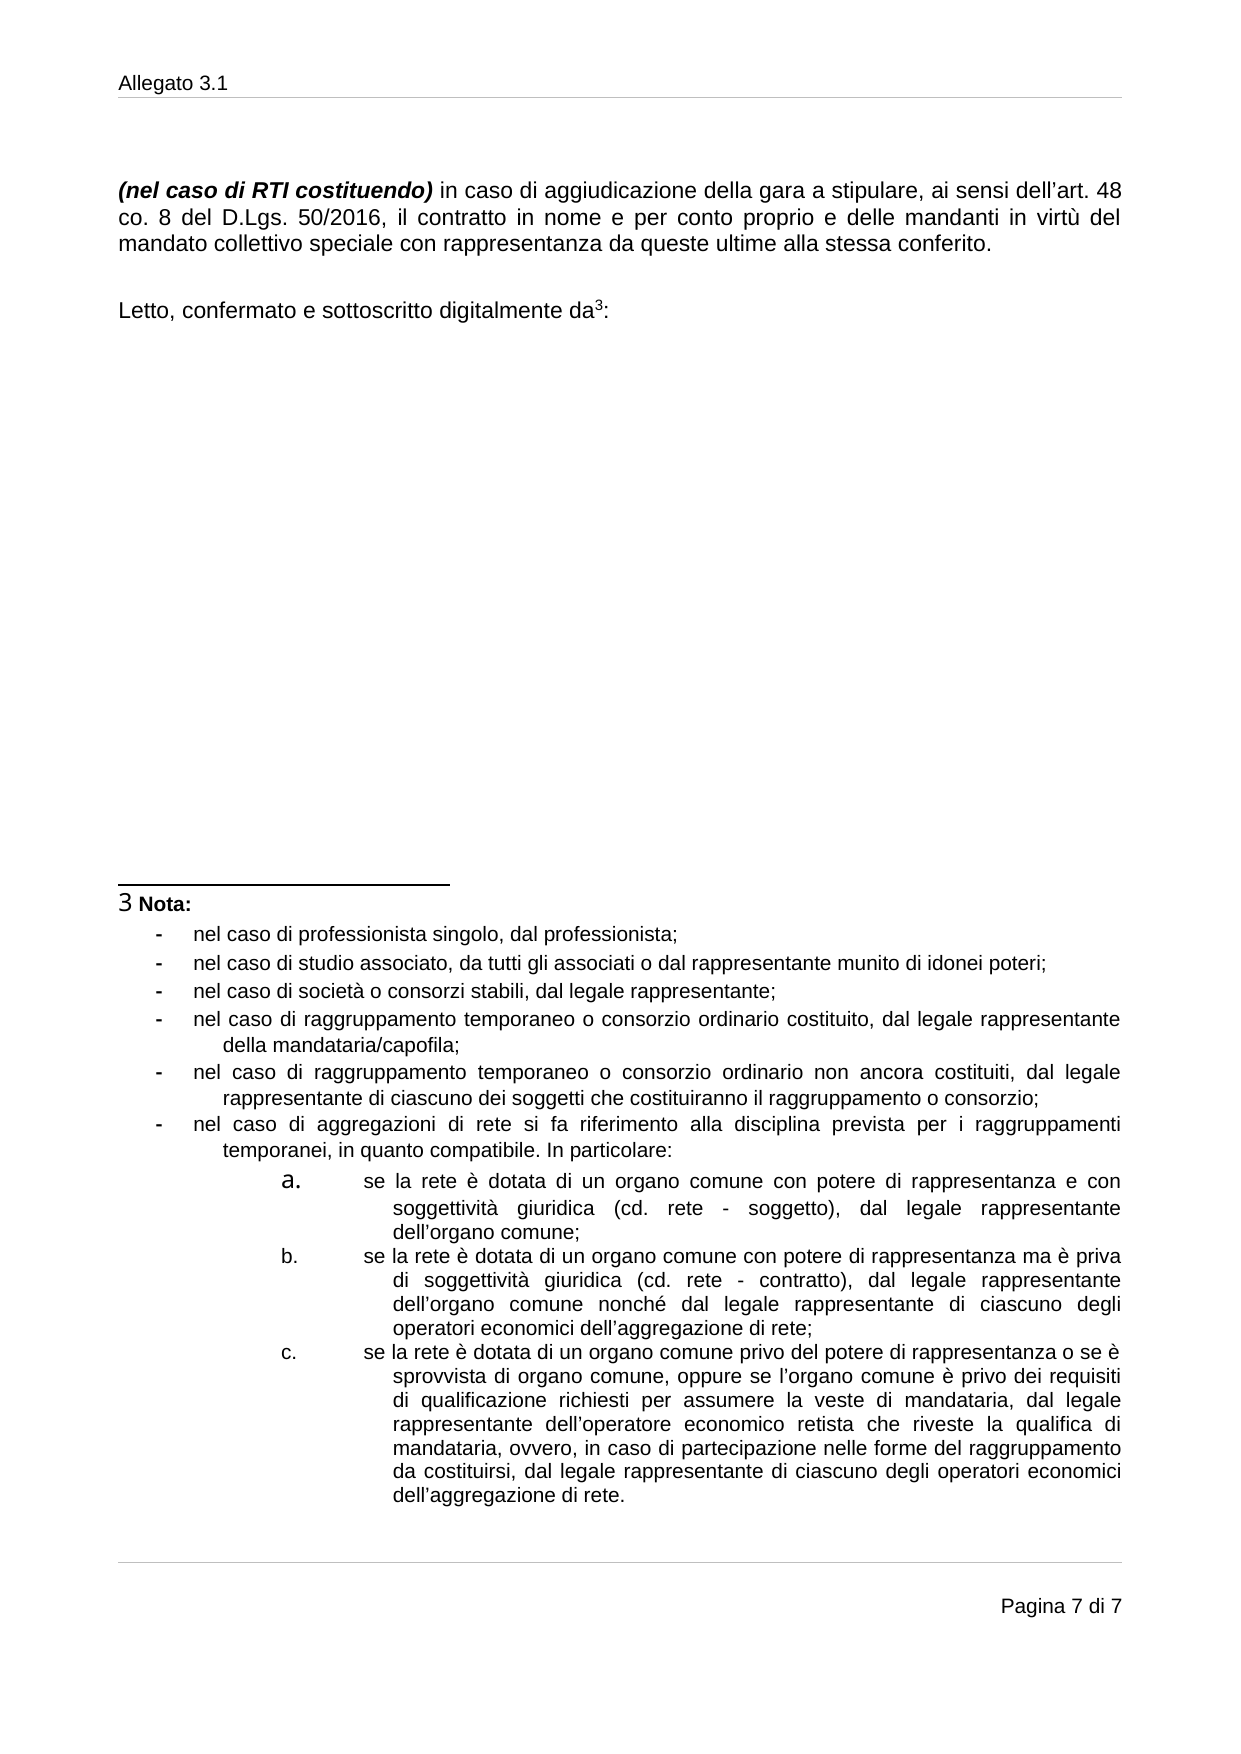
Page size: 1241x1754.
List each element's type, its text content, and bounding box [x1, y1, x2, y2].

list nel caso di società o consorzi stabili, dal legale rappresentante; [156, 976, 1122, 1004]
list nel caso di studio associato, da tutti gli associati o dal rappresentante munito di idonei poteri; [156, 948, 1122, 976]
list nel caso di professionista singolo, dal professionista; [156, 919, 1122, 948]
list nel caso di raggruppamento temporaneo o consorzio ordinario costituito, dal legale rappresentante della mandataria/capofila; [156, 1004, 1122, 1057]
list nel caso di aggregazioni di rete si fa riferimento alla disciplina prevista per i raggruppamenti temporanei, in quanto compatibile. In particolare: [156, 1109, 1122, 1162]
list se la rete è dotata di un organo comune con potere di rappresentanza ma è priva di soggettività giuridica (cd. rete - contratto), dal legale rappresentante dell’organo comune nonché dal legale rappresentante di ciascuno degli operatori economici dell’aggregazione di rete; [281, 1244, 1122, 1339]
text (nel caso di RTI costituendo) in caso di aggiudicazione della gara a stipulare, ai sensi dell’art. 48 co. 8 del D.Lgs. 50/2016, il contratto in nome e per conto proprio e delle mandanti in virtù del mandato collettivo speciale con rappresentanza da queste ultime alla stessa conferito. [118, 177, 1122, 256]
list nel caso di raggruppamento temporaneo o consorzio ordinario non ancora costituiti, dal legale rappresentante di ciascuno dei soggetti che costituiranno il raggruppamento o consorzio; [156, 1057, 1122, 1109]
text Letto, confermato e sottoscritto digitalmente da: [118, 297, 1122, 323]
text Nota: [118, 885, 1122, 919]
list se la rete è dotata di un organo comune privo del potere di rappresentanza o se è sprovvista di organo comune, oppure se l’organo comune è privo dei requisiti di qualificazione richiesti per assumere la veste di mandataria, dal legale rappresentante dell’operatore economico retista che riveste la qualifica di mandataria, ovvero, in caso di partecipazione nelle forme del raggruppamento da costituirsi, dal legale rappresentante di ciascuno degli operatori economici dell’aggregazione di rete. [281, 1339, 1122, 1507]
list se la rete è dotata di un organo comune con potere di rappresentanza e con soggettività giuridica (cd. rete - soggetto), dal legale rappresentante dell’organo comune; [281, 1162, 1122, 1244]
